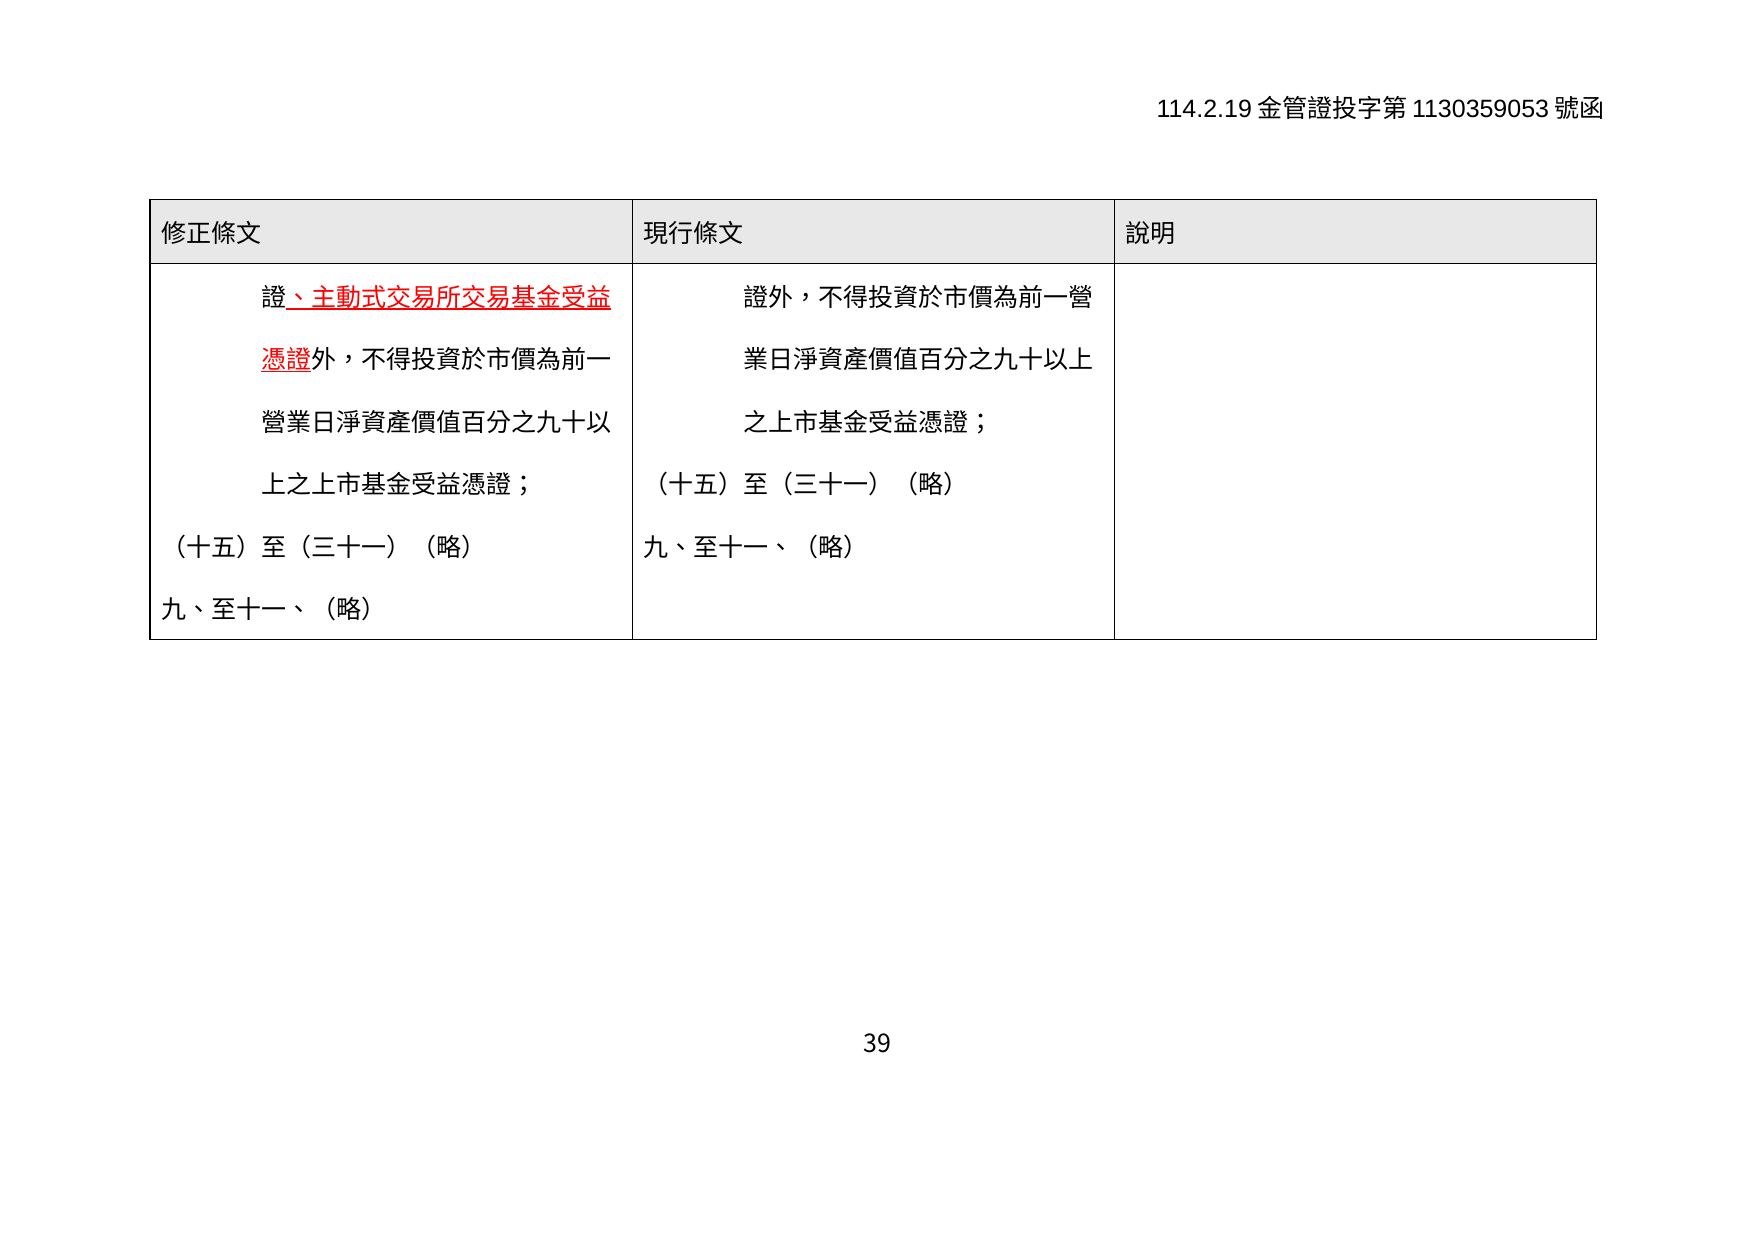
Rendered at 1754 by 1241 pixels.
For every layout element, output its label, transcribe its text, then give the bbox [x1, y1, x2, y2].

table_cell 證外，不得投資於市價為前一營業日淨資產價值百分之九十以上之上市基金受益憑證； （十五）至（三十一）（略） 九、至十一、（略） [633, 264, 1114, 639]
table_header 現行條文 [633, 200, 1114, 263]
table_cell [1115, 264, 1596, 639]
table_header 說明 [1115, 200, 1596, 263]
table_cell 證、主動式交易所交易基金受益憑證外，不得投資於市價為前一營業日淨資產價值百分之九十以上之上市基金受益憑證； （十五）至（三十一）（略） 九、至十一、（略） [151, 264, 632, 639]
table_header 修正條文 [151, 200, 632, 263]
